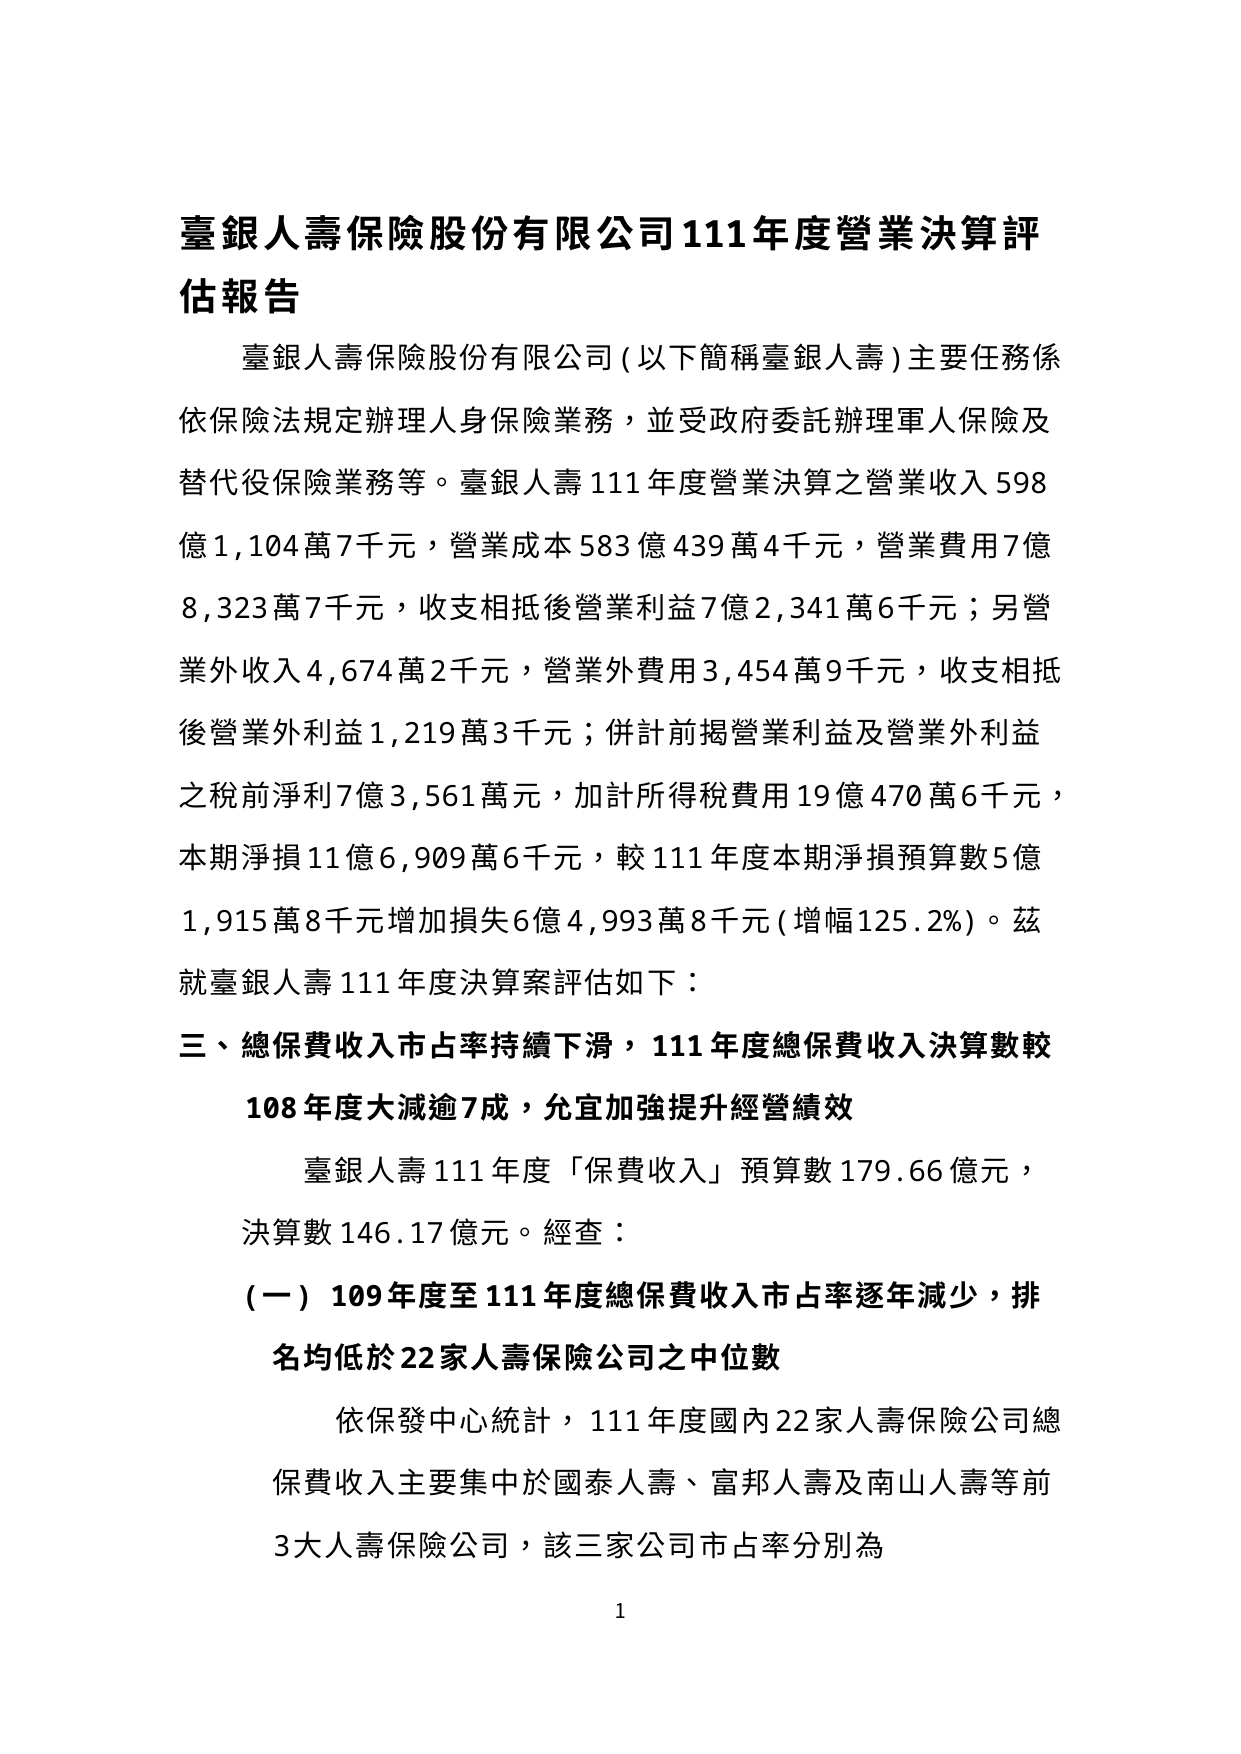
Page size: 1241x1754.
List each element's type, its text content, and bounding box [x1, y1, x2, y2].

text 臺銀人壽111年度「保費收入」預算數179.66億元，決算數146.17億元。經查： [236, 1127, 1063, 1252]
text (一) 109年度至111年度總保費收入市占率逐年減少，排名均低於22家人壽保險公司之中位數 [236, 1252, 1063, 1377]
text 依保發中心統計，111年度國內22家人壽保險公司總保費收入主要集中於國泰人壽、富邦人壽及南山人壽等前3大人壽保險公司，該三家公司市占率分別為 [266, 1377, 1063, 1564]
text 臺銀人壽保險股份有限公司111年度營業決算評估報告 [177, 189, 1063, 314]
subtitle 三、總保費收入市占率持續下滑，111年度總保費收入決算數較108年度大減逾7成，允宜加強提升經營績效 [177, 1002, 1063, 1127]
text 臺銀人壽保險股份有限公司(以下簡稱臺銀人壽)主要任務係依保險法規定辦理人身保險業務，並受政府委託辦理軍人保險及替代役保險業務等。臺銀人壽111年度營業決算之營業收入598億1‚104萬7千元，營業成本583億439萬4千元，營業費用7億8,323萬7千元，收支相抵後營業利益7億2,341萬6千元；另營業外收入4,674萬2千元，營業外費用3,454萬9千元，收支相抵後營業外利益1,219萬3千元；併計前揭營業利益及營業外利益之稅前淨利7億3,561萬元，加計所得稅費用19億470萬6千元，本期淨損11億6,909萬6千元，較111年度本期淨損預算數5億1,915萬8千元增加損失6億4,993萬8千元(增幅125.2%)。茲就臺銀人壽111年度決算案評估如下： [177, 314, 1063, 1002]
